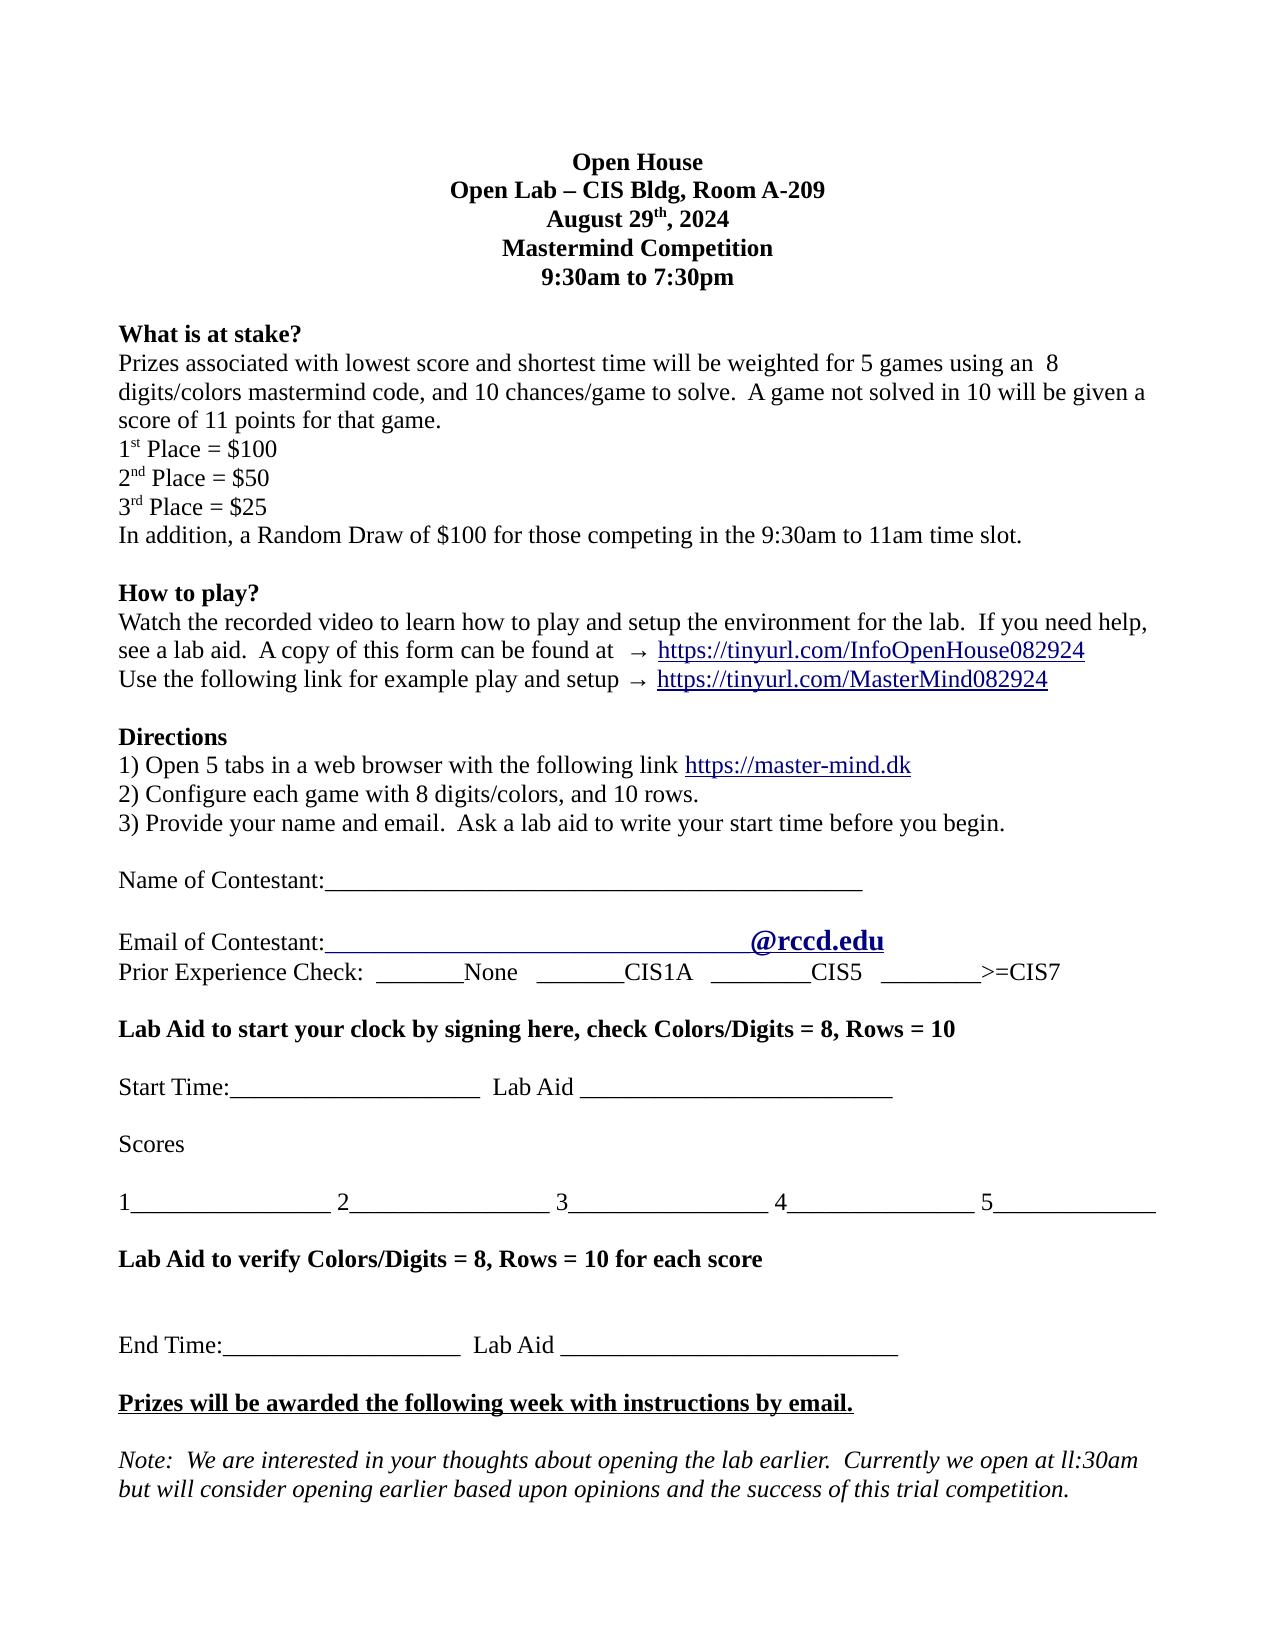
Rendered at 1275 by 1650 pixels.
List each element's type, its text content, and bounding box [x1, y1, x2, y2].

text 3) Provide your name and email. Ask a lab aid to write your start time before you begin. [118, 808, 1157, 837]
text Mastermind Competition [118, 233, 1157, 262]
text In addition, a Random Draw of $100 for those competing in the 9:30am to 11am time slot. [118, 521, 1157, 549]
text 9:30am to 7:30pm [118, 262, 1157, 291]
text How to play? [118, 578, 1157, 607]
text Use the following link for example play and setup → https://tinyurl.com/MasterMind082924 [118, 664, 1157, 693]
text Directions [118, 722, 1157, 751]
text Open Lab – CIS Bldg, Room A-209 [118, 176, 1157, 204]
text What is at stake? [118, 319, 1157, 348]
text Lab Aid to start your clock by signing here, check Colors/Digits = 8, Rows = 10 [118, 1014, 1157, 1043]
text End Time:___________________ Lab Aid ___________________________ [118, 1330, 1157, 1359]
text Start Time:____________________ Lab Aid _________________________ [118, 1072, 1157, 1100]
text Watch the recorded video to learn how to play and setup the environment for the lab. If you need help, see a lab aid. A copy of this form can be found at → https://tinyurl.com/InfoOpenHouse082924 [118, 607, 1157, 664]
text 2) Configure each game with 8 digits/colors, and 10 rows. [118, 779, 1157, 808]
text Note: We are interested in your thoughts about opening the lab earlier. Currently we open at ll:30am but will consider opening earlier based upon opinions and the success of this trial competition. [118, 1445, 1157, 1503]
text 1st Place = $100 [118, 434, 1157, 463]
text Email of Contestant:__________________________________@rccd.edu [118, 923, 1157, 957]
text Scores [118, 1129, 1157, 1158]
text 2nd Place = $50 [118, 463, 1157, 492]
text Prizes will be awarded the following week with instructions by email. [118, 1388, 1157, 1417]
text Prizes associated with lowest score and shortest time will be weighted for 5 games using an 8 digits/colors mastermind code, and 10 chances/game to solve. A game not solved in 10 will be given a score of 11 points for that game. [118, 348, 1157, 434]
text Open House [118, 147, 1157, 176]
text 1________________ 2________________ 3________________ 4_______________ 5_____________ [118, 1187, 1157, 1215]
text Lab Aid to verify Colors/Digits = 8, Rows = 10 for each score [118, 1244, 1157, 1273]
text Name of Contestant:___________________________________________ [118, 866, 1157, 894]
text Prior Experience Check: _______None _______CIS1A ________CIS5 ________>=CIS7 [118, 957, 1157, 985]
text August 29th, 2024 [118, 204, 1157, 233]
text 1) Open 5 tabs in a web browser with the following link https://master-mind.dk [118, 751, 1157, 779]
text 3rd Place = $25 [118, 492, 1157, 521]
